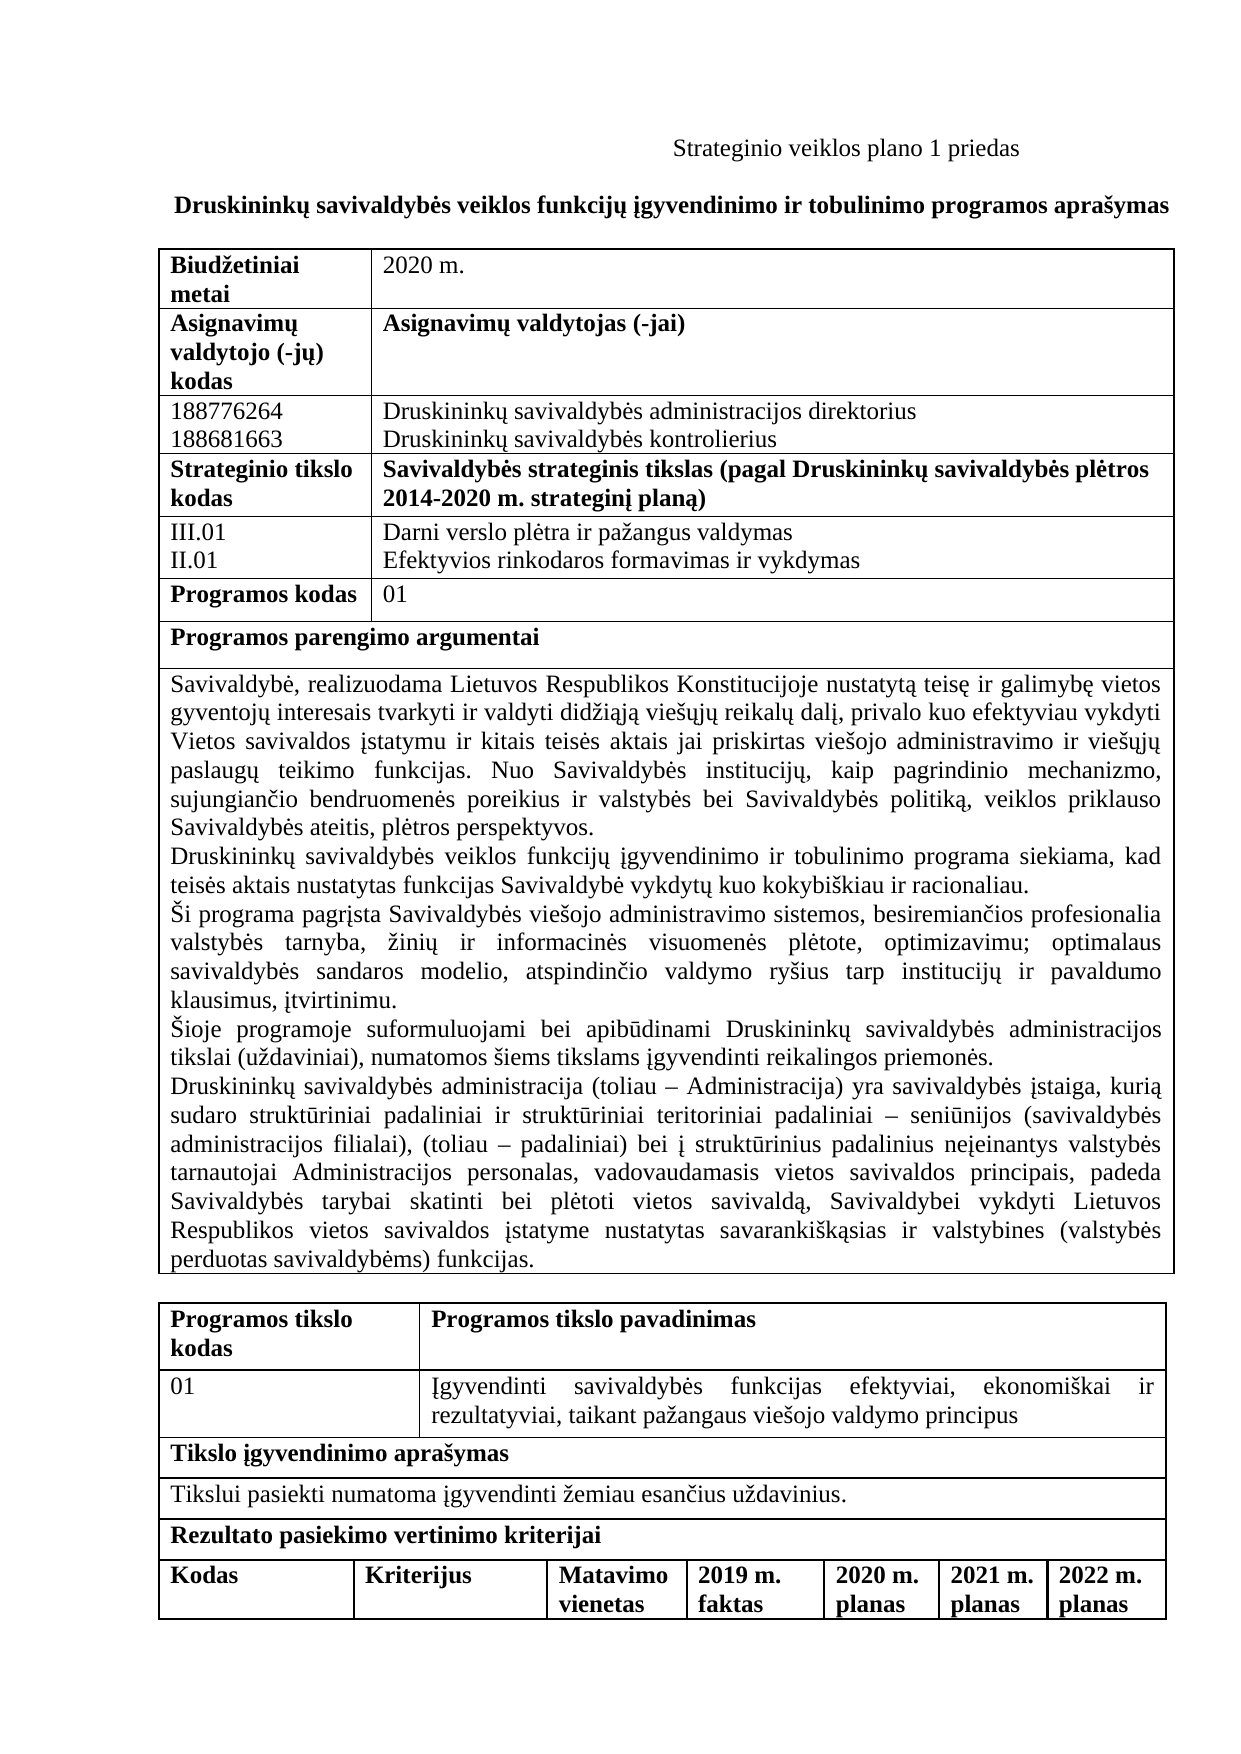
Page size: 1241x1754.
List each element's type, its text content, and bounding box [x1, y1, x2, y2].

table_cell Kodas [160, 1561, 353, 1618]
table_cell 2019 m. faktas [688, 1561, 823, 1618]
table_header Programos tikslo kodas [160, 1304, 419, 1369]
table_cell Programos parengimo argumentai [160, 622, 1173, 668]
table_cell Strateginio tikslo kodas [160, 454, 371, 516]
table_cell Programos kodas [160, 579, 371, 621]
table_cell Matavimo vienetas [548, 1561, 686, 1618]
table_header 2020 m. [372, 250, 1173, 307]
table_cell Asignavimų valdytojas (-jai) [372, 309, 1173, 395]
table_header Programos tikslo pavadinimas [420, 1304, 1165, 1369]
table_header Biudžetiniai metai [160, 250, 371, 307]
table_cell Asignavimų valdytojo (-jų) kodas [160, 309, 371, 395]
text Strateginio veiklos plano 1 priedas [148, 133, 1196, 162]
table_cell Kriterijus [355, 1561, 546, 1618]
table_cell Savivaldybės strateginis tikslas (pagal Druskininkų savivaldybės plėtros 2014-2020 m. strateginį planą) [372, 454, 1173, 516]
table_cell 188776264 188681663 [160, 396, 371, 453]
table_cell Tikslui pasiekti numatoma įgyvendinti žemiau esančius uždavinius. [160, 1479, 1165, 1518]
table_cell Rezultato pasiekimo vertinimo kriterijai [160, 1520, 1165, 1558]
table_cell 01 [372, 579, 1173, 621]
table_cell 2021 m. planas [940, 1561, 1046, 1618]
table_cell Savivaldybė, realizuodama Lietuvos Respublikos Konstitucijoje nustatytą teisę ir galimybę vietos gyventojų interesais tvarkyti ir valdyti didžiąją viešųjų reikalų dalį, privalo kuo efektyviau vykdyti Vietos savivaldos įstatymu ir kitais teisės aktais jai priskirtas viešojo administravimo ir viešųjų paslaugų teikimo funkcijas. Nuo Savivaldybės institucijų, kaip pagrindinio mechanizmo, sujungiančio bendruomenės poreikius ir valstybės bei Savivaldybės politiką, veiklos priklauso Savivaldybės ateitis, plėtros perspektyvos. Druskininkų savivaldybės veiklos funkcijų įgyvendinimo ir tobulinimo programa siekiama, kad teisės aktais nustatytas funkcijas Savivaldybė vykdytų kuo kokybiškiau ir racionaliau. Ši programa pagrįsta Savivaldybės viešojo administravimo sistemos, besiremiančios profesionalia valstybės tarnyba, žinių ir informacinės visuomenės plėtote, optimizavimu; optimalaus savivaldybės sandaros modelio, atspindinčio valdymo ryšius tarp institucijų ir pavaldumo klausimus, įtvirtinimu. Šioje programoje suformuluojami bei apibūdinami Druskininkų savivaldybės administracijos tikslai (uždaviniai), numatomos šiems tikslams įgyvendinti reikalingos priemonės. Druskininkų savivaldybės administracija (toliau – Administracija) yra savivaldybės įstaiga, kurią sudaro struktūriniai padaliniai ir struktūriniai teritoriniai padaliniai – seniūnijos (savivaldybės administracijos filialai), (toliau – padaliniai) bei į struktūrinius padalinius neįeinantys valstybės tarnautojai Administracijos personalas, vadovaudamasis vietos savivaldos principais, padeda Savivaldybės tarybai skatinti bei plėtoti vietos savivaldą, Savivaldybei vykdyti Lietuvos Respublikos vietos savivaldos įstatyme nustatytas savarankiškąsias ir valstybines (valstybės perduotas savivaldybėms) funkcijas. [160, 669, 1173, 1272]
text Druskininkų savivaldybės veiklos funkcijų įgyvendinimo ir tobulinimo programos aprašymas [148, 190, 1196, 219]
table_cell 2020 m. planas [825, 1561, 938, 1618]
table_cell Darni verslo plėtra ir pažangus valdymas Efektyvios rinkodaros formavimas ir vykdymas [372, 517, 1173, 578]
table_cell 2022 m. planas [1049, 1561, 1165, 1618]
table_cell Druskininkų savivaldybės administracijos direktorius Druskininkų savivaldybės kontrolierius [372, 396, 1173, 453]
table_cell III.01 II.01 [160, 517, 371, 578]
table_cell 01 [160, 1371, 419, 1437]
table_cell Tikslo įgyvendinimo aprašymas [160, 1438, 1165, 1477]
table_cell Įgyvendinti savivaldybės funkcijas efektyviai, ekonomiškai ir rezultatyviai, taikant pažangaus viešojo valdymo principus [420, 1371, 1165, 1437]
